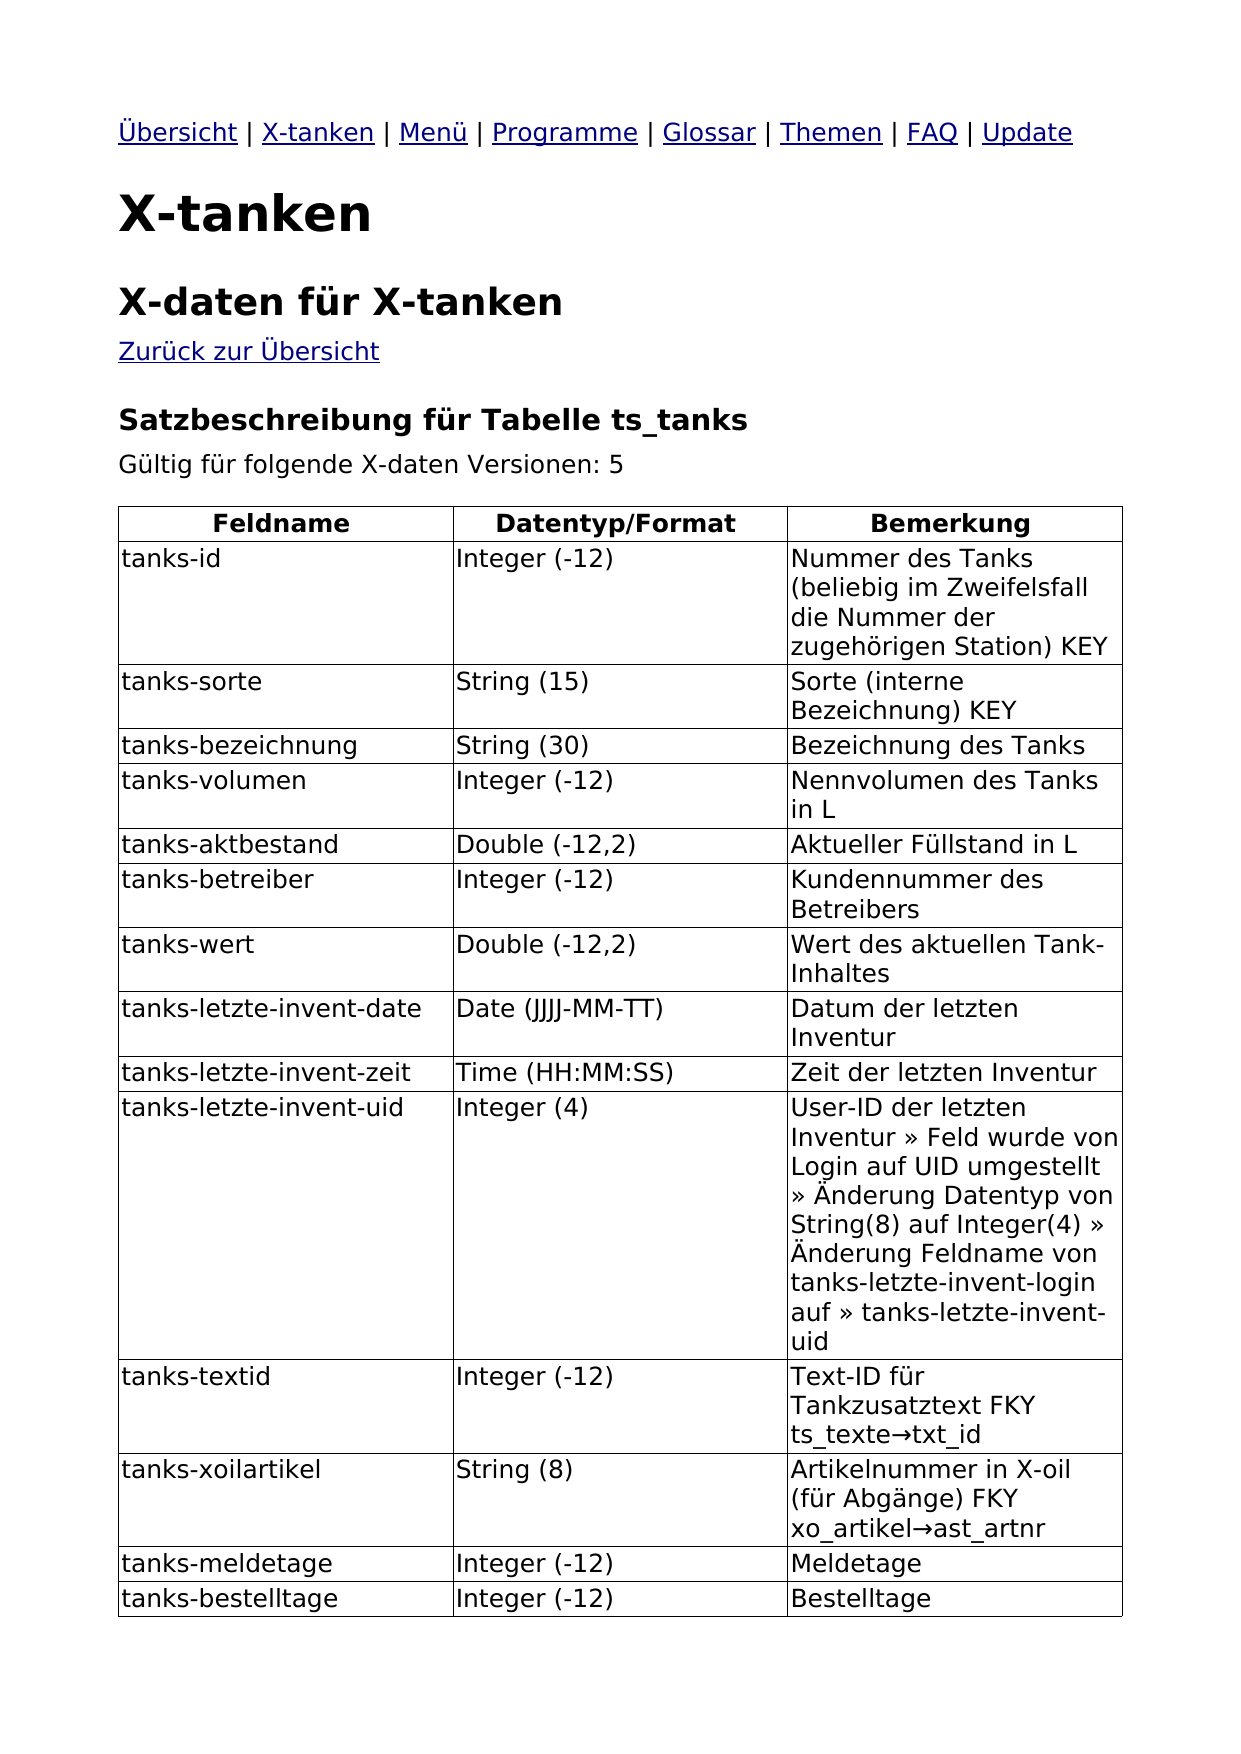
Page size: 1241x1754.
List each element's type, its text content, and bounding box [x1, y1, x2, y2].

text Zurück zur Übersicht [118, 337, 1122, 366]
table_cell Datum der letzten Inventur [788, 992, 1122, 1056]
table_cell tanks-xoilartikel [119, 1454, 453, 1546]
subtitle X-tanken [118, 185, 1122, 243]
table_cell Integer (-12) [454, 1547, 787, 1581]
table_cell Integer (-12) [454, 1582, 787, 1616]
table_cell tanks-sorte [119, 665, 453, 728]
table_cell Integer (4) [454, 1092, 787, 1359]
text Gültig für folgende X-daten Versionen: 5 [118, 450, 1122, 479]
table_cell tanks-id [119, 542, 453, 664]
table_cell Artikelnummer in X-oil (für Abgänge) FKY xo_artikel→ast_artnr [788, 1454, 1122, 1546]
table_cell Bezeichnung des Tanks [788, 729, 1122, 763]
table_cell Aktueller Füllstand in L [788, 829, 1122, 863]
table_cell tanks-meldetage [119, 1547, 453, 1581]
table_cell Text-ID für Tankzusatztext FKY ts_texte→txt_id [788, 1360, 1122, 1452]
table_cell tanks-aktbestand [119, 829, 453, 863]
subtitle X-daten für X-tanken [118, 281, 1122, 324]
table_header Bemerkung [788, 507, 1122, 541]
table_cell tanks-letzte-invent-date [119, 992, 453, 1056]
table_cell Integer (-12) [454, 864, 787, 927]
table_cell Kundennummer des Betreibers [788, 864, 1122, 927]
table_cell String (8) [454, 1454, 787, 1546]
table_cell Zeit der letzten Inventur [788, 1057, 1122, 1091]
text Übersicht | X-tanken | Menü | Programme | Glossar | Themen | FAQ | Update [118, 118, 1122, 147]
table_header Feldname [119, 507, 453, 541]
subtitle Satzbeschreibung für Tabelle ts_tanks [118, 403, 1122, 437]
table_cell Nennvolumen des Tanks in L [788, 764, 1122, 828]
table_cell Integer (-12) [454, 542, 787, 664]
table_cell Bestelltage [788, 1582, 1122, 1616]
table_cell Integer (-12) [454, 764, 787, 828]
table_cell User-ID der letzten Inventur » Feld wurde von Login auf UID umgestellt » Änderung Datentyp von String(8) auf Integer(4) » Änderung Feldname von tanks-letzte-invent-login auf » tanks-letzte-invent-uid [788, 1092, 1122, 1359]
table_cell Nummer des Tanks (beliebig im Zweifelsfall die Nummer der zugehörigen Station) KEY [788, 542, 1122, 664]
table_cell tanks-letzte-invent-uid [119, 1092, 453, 1359]
table_cell Wert des aktuellen Tank-Inhaltes [788, 928, 1122, 991]
table_cell tanks-betreiber [119, 864, 453, 927]
table_header Datentyp/Format [454, 507, 787, 541]
table_cell Double (-12,2) [454, 829, 787, 863]
table_cell tanks-bezeichnung [119, 729, 453, 763]
table_cell Time (HH:MM:SS) [454, 1057, 787, 1091]
table_cell tanks-bestelltage [119, 1582, 453, 1616]
table_cell String (30) [454, 729, 787, 763]
table_cell Double (-12,2) [454, 928, 787, 991]
table_cell String (15) [454, 665, 787, 728]
table_cell Meldetage [788, 1547, 1122, 1581]
table_cell Date (JJJJ-MM-TT) [454, 992, 787, 1056]
table_cell Sorte (interne Bezeichnung) KEY [788, 665, 1122, 728]
table_cell Integer (-12) [454, 1360, 787, 1452]
table_cell tanks-wert [119, 928, 453, 991]
table_cell tanks-letzte-invent-zeit [119, 1057, 453, 1091]
table_cell tanks-volumen [119, 764, 453, 828]
table_cell tanks-textid [119, 1360, 453, 1452]
